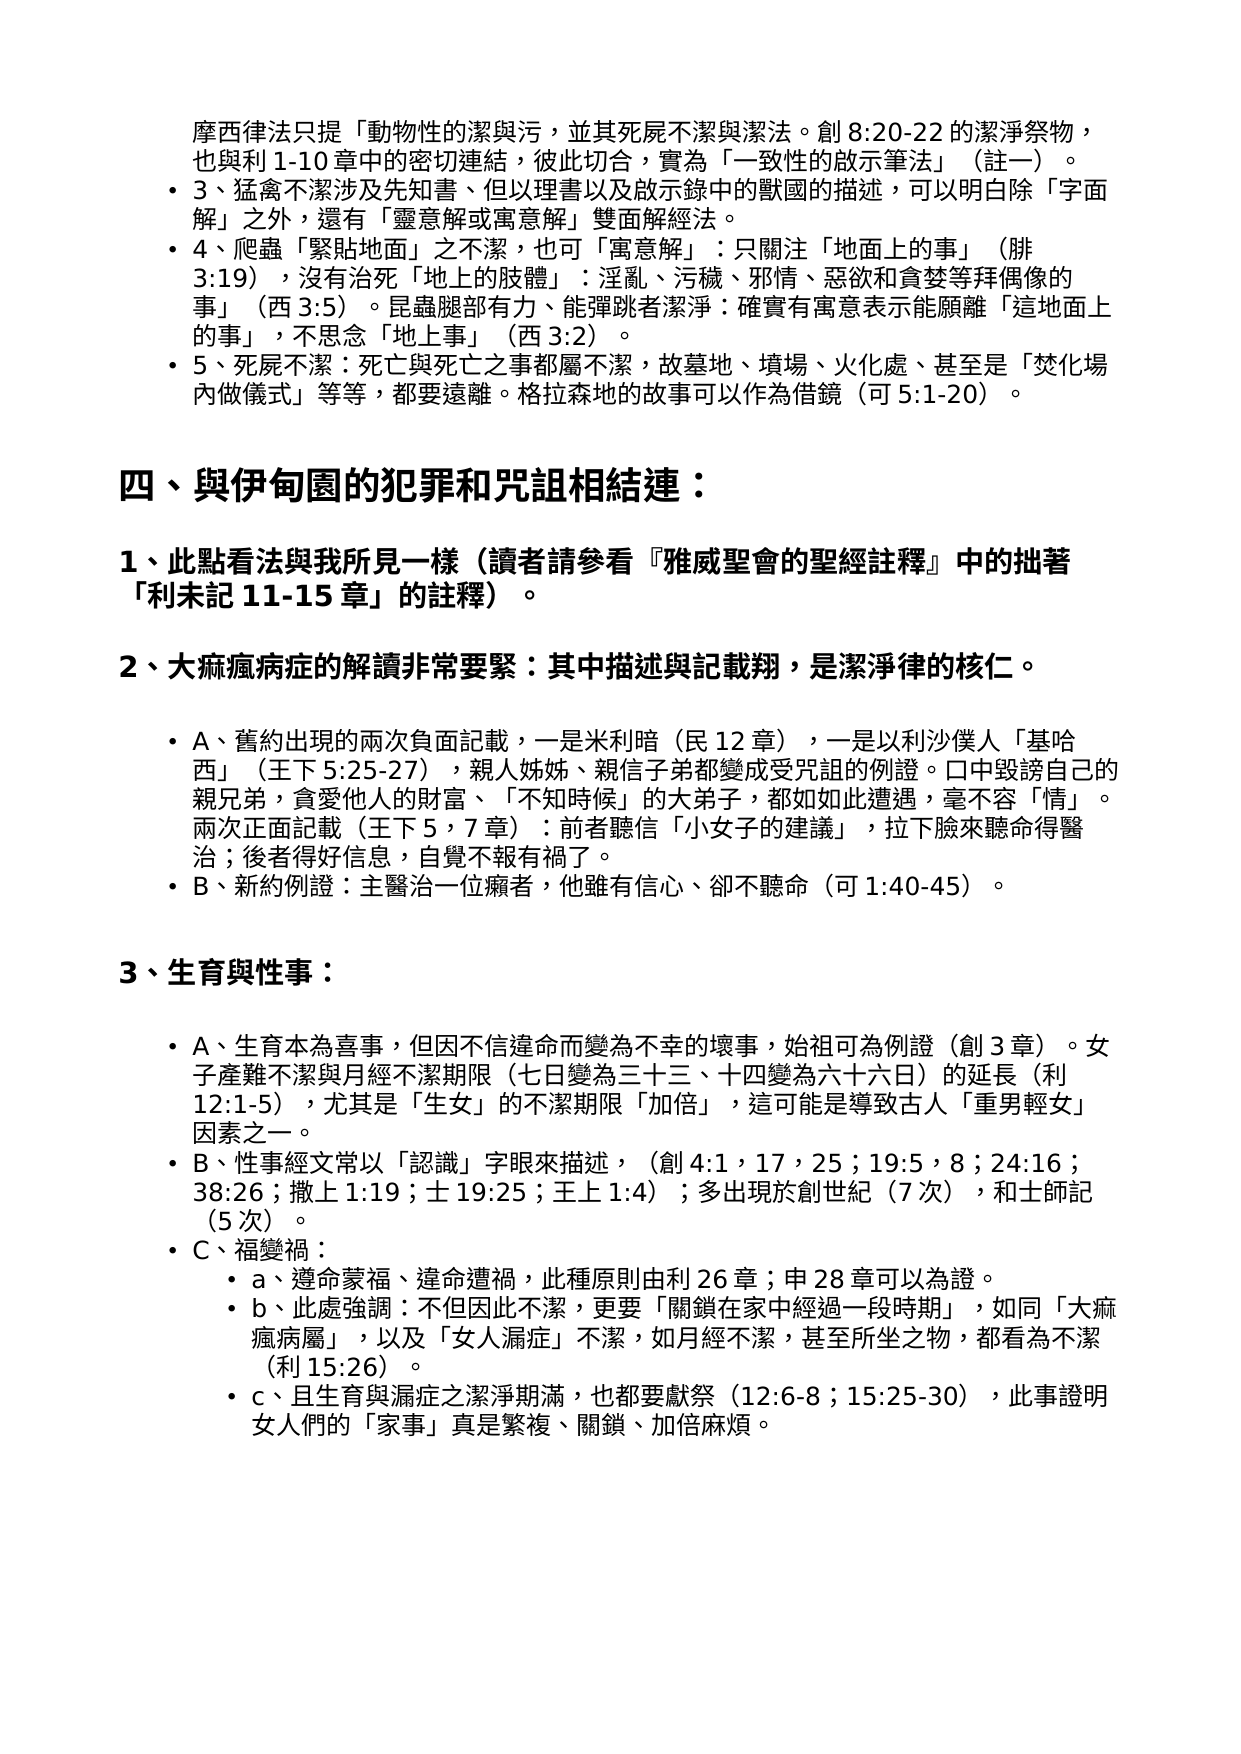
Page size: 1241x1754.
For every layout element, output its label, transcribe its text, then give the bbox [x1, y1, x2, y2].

list B、新約例證：主醫治一位癩者，他雖有信心、卻不聽命（可1:40-45）。 [177, 873, 1122, 902]
list B、性事經文常以「認識」字眼來描述，（創4:1，17，25；19:5，8；24:16；38:26；撒上1:19；士19:25；王上1:4）；多出現於創世紀（7次），和士師記（5次）。 [177, 1149, 1122, 1236]
list 4、爬蟲「緊貼地面」之不潔，也可「寓意解」：只關注「地面上的事」（腓3:19），沒有治死「地上的肢體」：淫亂、污穢、邪情、惡欲和貪婪等拜偶像的事」（西3:5）。昆蟲腿部有力、能彈跳者潔淨：確實有寓意表示能願離「這地面上的事」，不思念「地上事」（西3:2）。 [177, 235, 1122, 351]
list C、福變禍： [177, 1236, 1122, 1266]
subtitle 1、此點看法與我所見一樣（讀者請參看『雅威聖會的聖經註釋』中的拙著「利未記11-15章」的註釋）。 [118, 545, 1122, 613]
list 摩西律法只提「動物性的潔與污，並其死屍不潔與潔法。創8:20-22的潔淨祭物，也與利1-10章中的密切連結，彼此切合，實為「一致性的啟示筆法」（註一）。 [177, 118, 1122, 176]
subtitle 四、與伊甸園的犯罪和咒詛相結連： [118, 464, 1122, 508]
subtitle 3、生育與性事： [118, 956, 1122, 990]
list A、生育本為喜事，但因不信違命而變為不幸的壞事，始祖可為例證（創3章）。女子產難不潔與月經不潔期限（七日變為三十三、十四變為六十六日）的延長（利12:1-5），尤其是「生女」的不潔期限「加倍」，這可能是導致古人「重男輕女」因素之一。 [177, 1032, 1122, 1149]
list c、且生育與漏症之潔淨期滿，也都要獻祭（12:6-8；15:25-30），此事證明女人們的「家事」真是繁複、關鎖、加倍麻煩。 [236, 1382, 1122, 1441]
subtitle 2、大痲瘋病症的解讀非常要緊：其中描述與記載翔，是潔淨律的核仁。 [118, 651, 1122, 685]
list 5、死屍不潔：死亡與死亡之事都屬不潔，故墓地、墳場、火化處、甚至是「焚化場內做儀式」等等，都要遠離。格拉森地的故事可以作為借鏡（可5:1-20）。 [177, 351, 1122, 410]
list A、舊約出現的兩次負面記載，一是米利暗（民12章），一是以利沙僕人「基哈西」（王下5:25-27），親人姊姊、親信子弟都變成受咒詛的例證。口中毀謗自己的親兄弟，貪愛他人的財富、「不知時候」的大弟子，都如如此遭遇，毫不容「情」。兩次正面記載（王下5，7章）：前者聽信「小女子的建議」，拉下臉來聽命得醫治；後者得好信息，自覺不報有禍了。 [177, 727, 1122, 873]
list a、遵命蒙福、違命遭禍，此種原則由利26章；申28章可以為證。 [236, 1266, 1122, 1295]
list 3、猛禽不潔涉及先知書、但以理書以及啟示錄中的獸國的描述，可以明白除「字面解」之外，還有「靈意解或寓意解」雙面解經法。 [177, 176, 1122, 235]
list b、此處強調：不但因此不潔，更要「關鎖在家中經過一段時期」，如同「大痲瘋病屬」，以及「女人漏症」不潔，如月經不潔，甚至所坐之物，都看為不潔（利15:26）。 [236, 1295, 1122, 1382]
